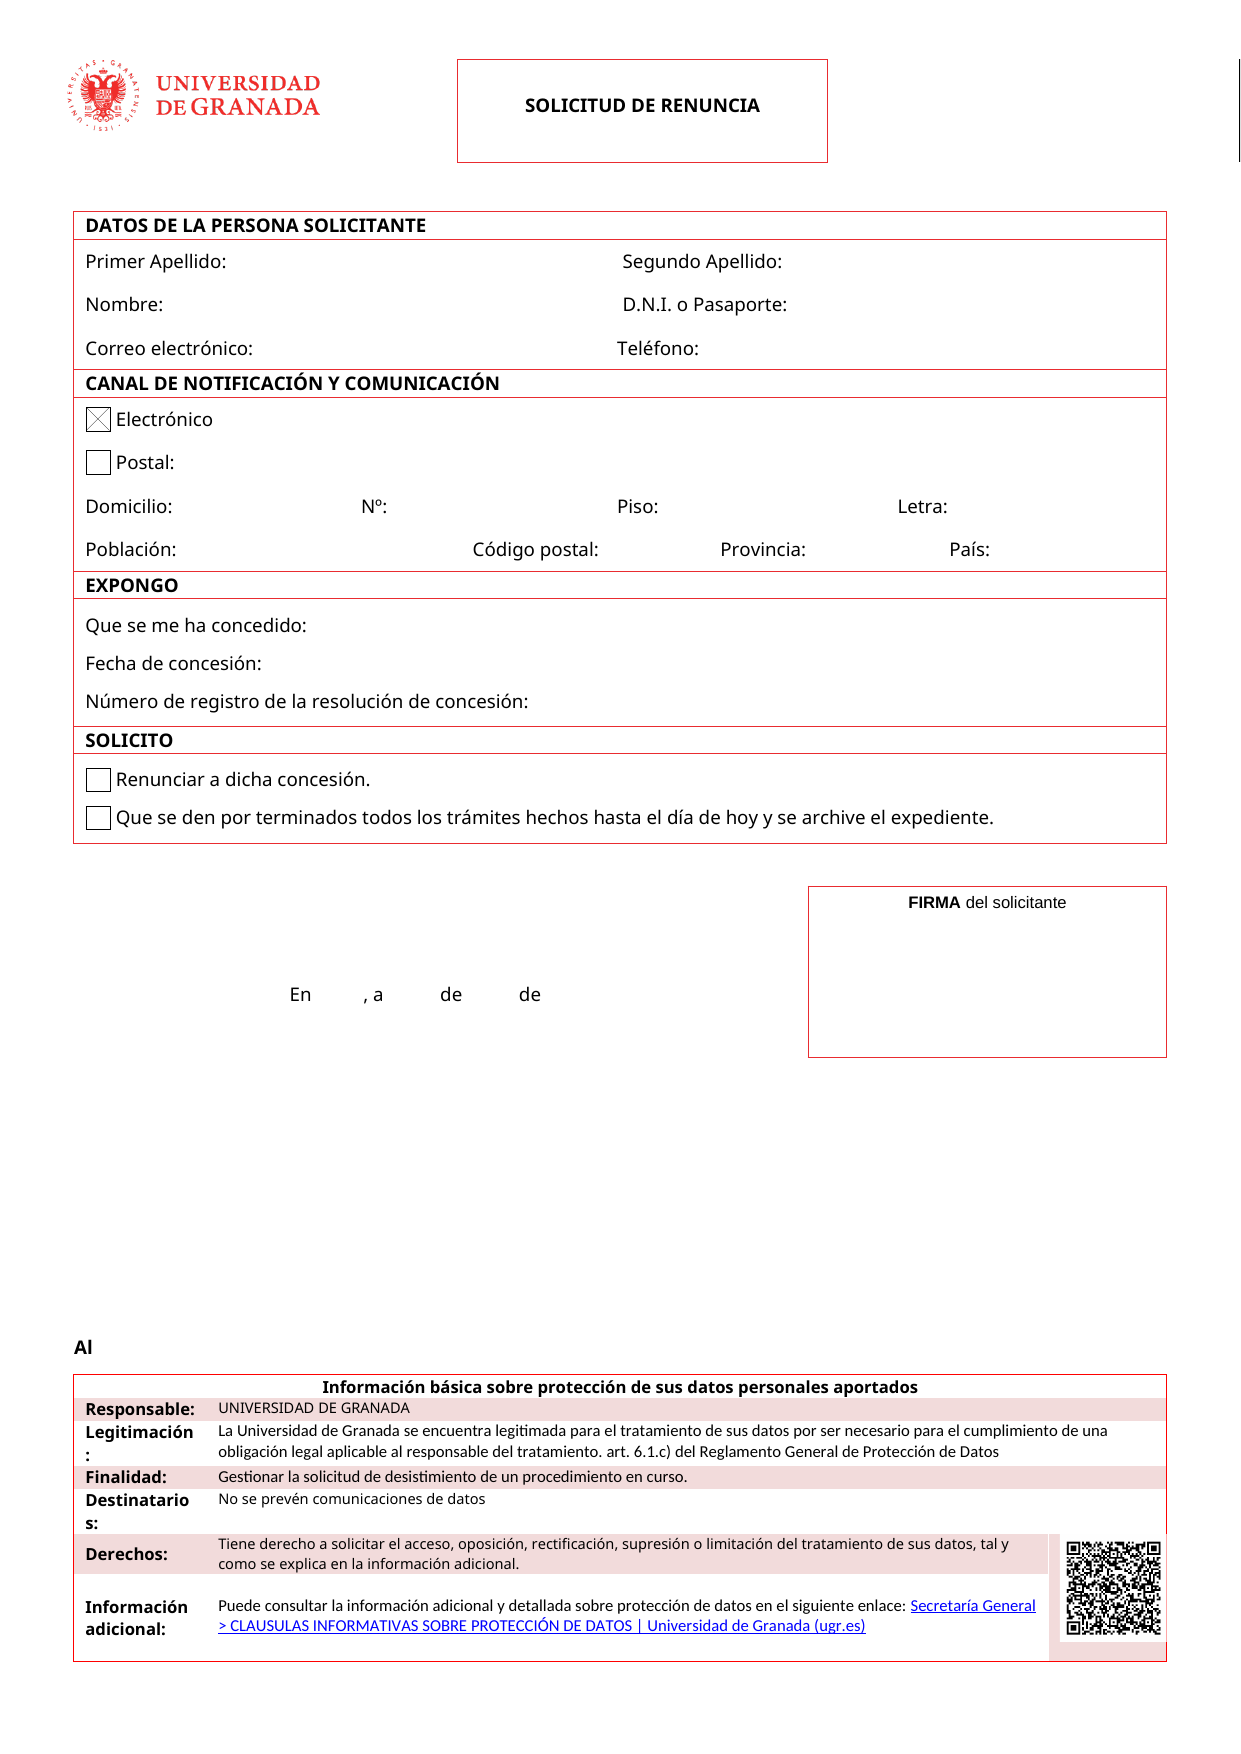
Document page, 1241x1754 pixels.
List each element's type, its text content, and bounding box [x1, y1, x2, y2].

subtitle Al [74, 1334, 1152, 1360]
table_cell Segundo Apellido: [611, 240, 1166, 282]
table_cell [1049, 1534, 1166, 1661]
table_cell Nombre: [74, 282, 611, 326]
table_cell D.N.I. o Pasaporte: [611, 282, 1166, 326]
table_cell Teléfono: [606, 326, 1166, 369]
table_cell Que se me ha concedido: Fecha de concesión: Número de registro de la resolución de concesión: [74, 599, 1166, 726]
table_cell Código postal: [473, 528, 709, 571]
table_cell SOLICITO [74, 727, 1166, 753]
table_cell Gestionar la solicitud de desistimiento de un procedimiento en curso. [207, 1466, 1166, 1489]
table_cell Letra: [886, 484, 1166, 527]
table_cell Electrónico [74, 398, 606, 440]
table_cell CANAL DE NOTIFICACIÓN Y COMUNICACIÓN [74, 370, 1166, 397]
text ­ [74, 1058, 1152, 1072]
picture [1059, 1534, 1167, 1642]
table_cell Puede consultar la información adicional y detallada sobre protección de datos en el siguiente enlace: Secretaría General > CLAUSULAS INFORMATIVAS SOBRE PROTECCIÓN DE DATOS | Universidad de Granada (ugr.es) [207, 1574, 1048, 1661]
table_cell Destinatarios: [74, 1489, 207, 1534]
table_cell Población: [74, 528, 472, 571]
table_cell [74, 1014, 808, 1057]
table_cell [606, 440, 1166, 484]
table_cell FIRMA del solicitante [809, 887, 1166, 1057]
table_cell La Universidad de Granada se encuentra legitimada para el tratamiento de sus datos por ser necesario para el cumplimiento de una obligación legal aplicable al responsable del tratamiento. art. 6.1.c) del Reglamento General de Protección de Datos [207, 1421, 1166, 1466]
table_cell No se prevén comunicaciones de datos [207, 1489, 1166, 1534]
table_cell Nº: [350, 484, 606, 527]
table_cell Piso: [606, 484, 886, 527]
table_header Información básica sobre protección de sus datos personales aportados [74, 1375, 1166, 1398]
table_cell EXPONGO [74, 572, 1166, 598]
table_cell Legitimación: [74, 1421, 207, 1466]
table_header [650, 212, 1166, 238]
table_cell UNIVERSIDAD DE GRANADA [207, 1398, 1166, 1421]
table_cell [74, 928, 808, 971]
table_cell Primer Apellido: [74, 240, 611, 282]
picture [67, 60, 320, 131]
table_cell [606, 398, 1166, 440]
table_cell [74, 844, 1167, 886]
table_cell En , a de de [74, 971, 808, 1014]
table_cell Información adicional: [74, 1574, 207, 1661]
table_cell [74, 886, 808, 928]
table_cell Derechos: [74, 1534, 207, 1574]
table_cell País: [938, 528, 1166, 571]
table_cell Finalidad: [74, 1466, 207, 1489]
table_cell Renunciar a dicha concesión. Que se den por terminados todos los trámites hechos hasta el día de hoy y se archive el expediente. [74, 754, 1166, 843]
table_cell Responsable: [74, 1398, 207, 1421]
table_cell Provincia: [709, 528, 938, 571]
table_header DATOS DE LA PERSONA SOLICITANTE [74, 212, 650, 238]
table_cell Postal: [74, 440, 606, 484]
table_cell Tiene derecho a solicitar el acceso, oposición, rectificación, supresión o limitación del tratamiento de sus datos, tal y como se explica en la información adicional. [207, 1534, 1048, 1574]
table_cell Correo electrónico: [74, 326, 606, 369]
table_cell Domicilio: [74, 484, 349, 527]
